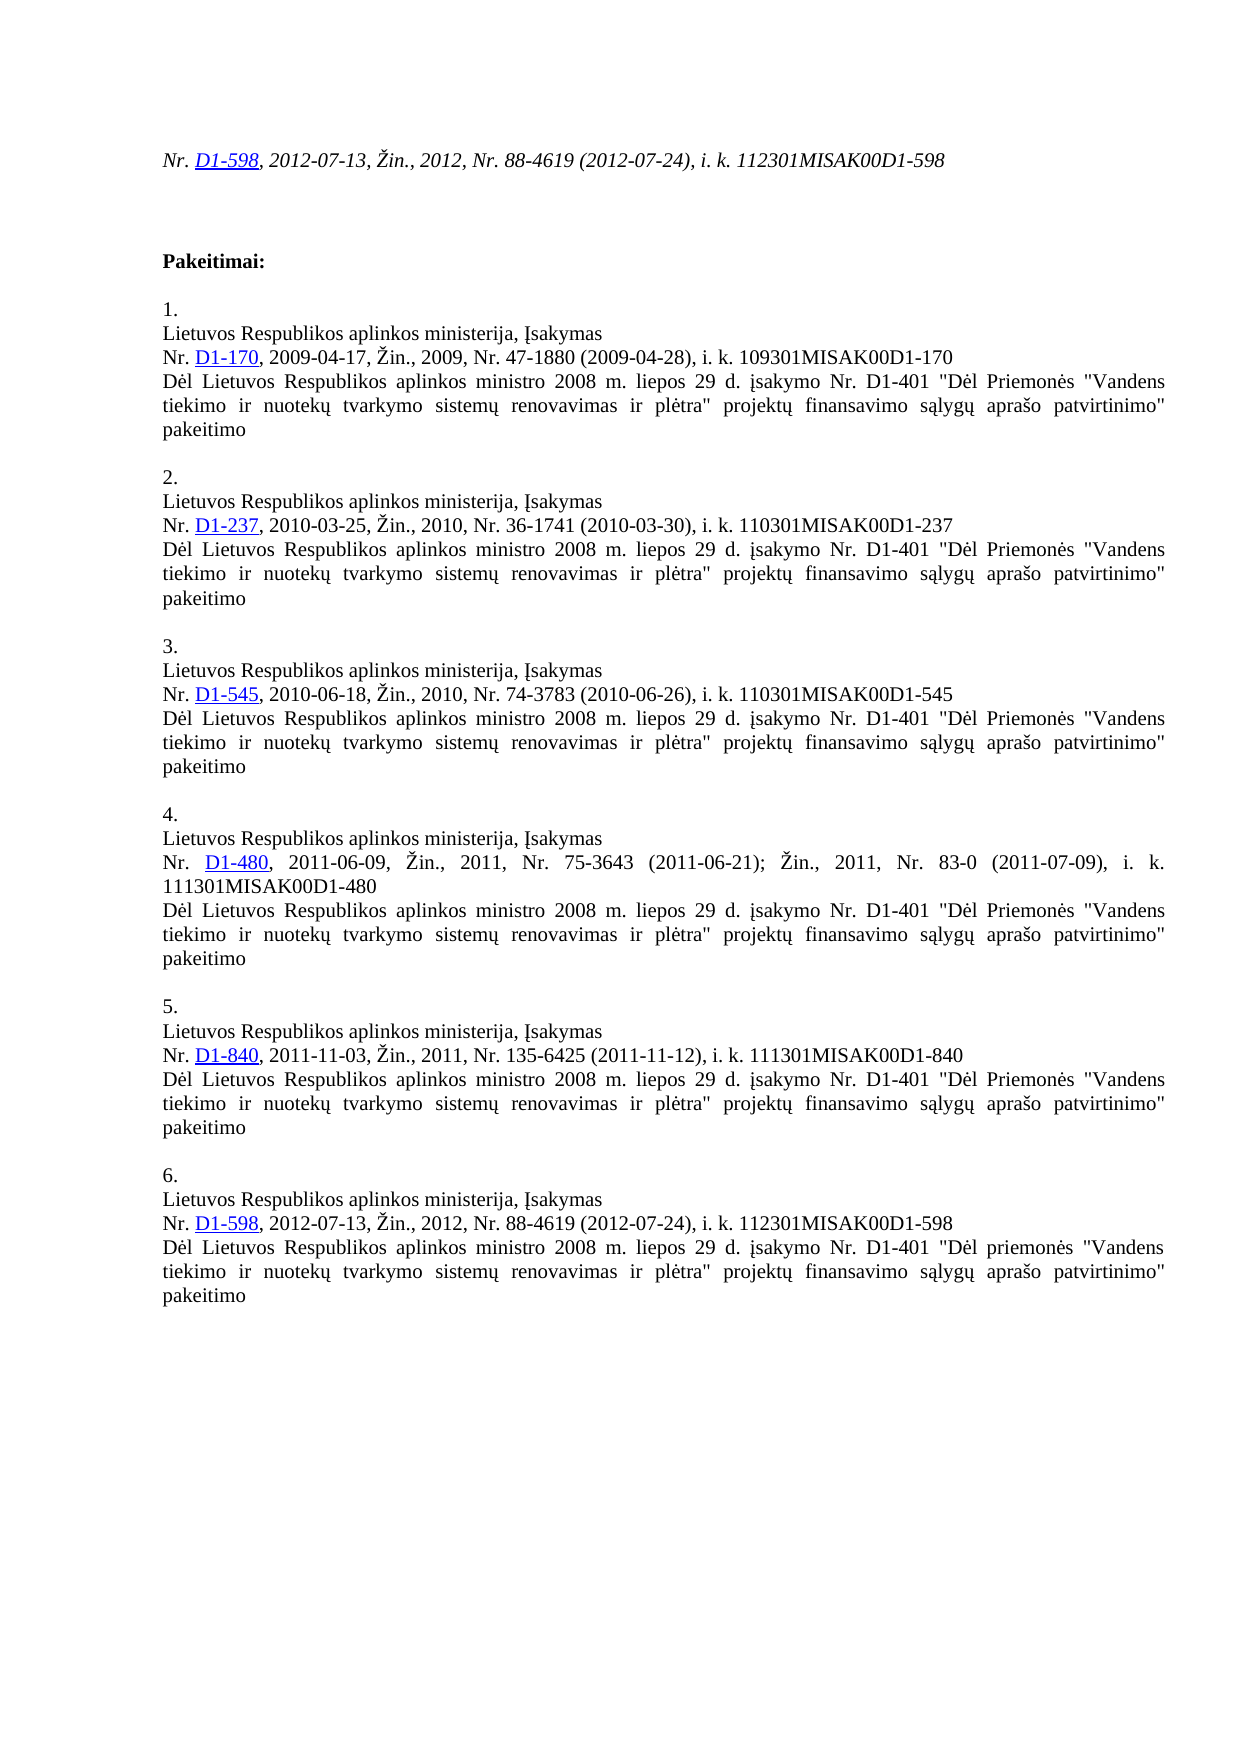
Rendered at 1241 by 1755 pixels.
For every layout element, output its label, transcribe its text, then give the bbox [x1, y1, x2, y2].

text 5. [162, 994, 1166, 1018]
text Lietuvos Respublikos aplinkos ministerija, Įsakymas [162, 826, 1166, 850]
text Lietuvos Respublikos aplinkos ministerija, Įsakymas [162, 658, 1166, 682]
text 4. [162, 802, 1166, 826]
text Lietuvos Respublikos aplinkos ministerija, Įsakymas [162, 1018, 1166, 1043]
text Nr. D1-170, 2009-04-17, Žin., 2009, Nr. 47-1880 (2009-04-28), i. k. 109301MISAK00D1-170 [162, 345, 1166, 369]
text Nr. D1-480, 2011-06-09, Žin., 2011, Nr. 75-3643 (2011-06-21); Žin., 2011, Nr. 83-0 (2011-07-09), i. k. 111301MISAK00D1-480 [162, 850, 1166, 898]
text Nr. D1-237, 2010-03-25, Žin., 2010, Nr. 36-1741 (2010-03-30), i. k. 110301MISAK00D1-237 [162, 513, 1166, 537]
text 3. [162, 633, 1166, 658]
text 1. [162, 297, 1166, 321]
text Nr. D1-598, 2012-07-13, Žin., 2012, Nr. 88-4619 (2012-07-24), i. k. 112301MISAK00D1-598 [162, 148, 1166, 172]
text Dėl Lietuvos Respublikos aplinkos ministro 2008 m. liepos 29 d. įsakymo Nr. D1-401 "Dėl Priemonės "Vandens tiekimo ir nuotekų tvarkymo sistemų renovavimas ir plėtra" projektų finansavimo sąlygų aprašo patvirtinimo" pakeitimo [162, 898, 1166, 970]
text Lietuvos Respublikos aplinkos ministerija, Įsakymas [162, 489, 1166, 513]
text Lietuvos Respublikos aplinkos ministerija, Įsakymas [162, 321, 1166, 345]
text Nr. D1-840, 2011-11-03, Žin., 2011, Nr. 135-6425 (2011-11-12), i. k. 111301MISAK00D1-840 [162, 1043, 1166, 1067]
text Dėl Lietuvos Respublikos aplinkos ministro 2008 m. liepos 29 d. įsakymo Nr. D1-401 "Dėl Priemonės "Vandens tiekimo ir nuotekų tvarkymo sistemų renovavimas ir plėtra" projektų finansavimo sąlygų aprašo patvirtinimo" pakeitimo [162, 369, 1166, 441]
text Dėl Lietuvos Respublikos aplinkos ministro 2008 m. liepos 29 d. įsakymo Nr. D1-401 "Dėl Priemonės "Vandens tiekimo ir nuotekų tvarkymo sistemų renovavimas ir plėtra" projektų finansavimo sąlygų aprašo patvirtinimo" pakeitimo [162, 1067, 1166, 1139]
text Lietuvos Respublikos aplinkos ministerija, Įsakymas [162, 1187, 1166, 1211]
text Dėl Lietuvos Respublikos aplinkos ministro 2008 m. liepos 29 d. įsakymo Nr. D1-401 "Dėl priemonės "Vandens tiekimo ir nuotekų tvarkymo sistemų renovavimas ir plėtra" projektų finansavimo sąlygų aprašo patvirtinimo" pakeitimo [162, 1235, 1166, 1307]
text Nr. D1-545, 2010-06-18, Žin., 2010, Nr. 74-3783 (2010-06-26), i. k. 110301MISAK00D1-545 [162, 682, 1166, 706]
text Dėl Lietuvos Respublikos aplinkos ministro 2008 m. liepos 29 d. įsakymo Nr. D1-401 "Dėl Priemonės "Vandens tiekimo ir nuotekų tvarkymo sistemų renovavimas ir plėtra" projektų finansavimo sąlygų aprašo patvirtinimo" pakeitimo [162, 537, 1166, 609]
text Pakeitimai: [162, 248, 1166, 273]
text 6. [162, 1163, 1166, 1187]
text Dėl Lietuvos Respublikos aplinkos ministro 2008 m. liepos 29 d. įsakymo Nr. D1-401 "Dėl Priemonės "Vandens tiekimo ir nuotekų tvarkymo sistemų renovavimas ir plėtra" projektų finansavimo sąlygų aprašo patvirtinimo" pakeitimo [162, 706, 1166, 778]
text 2. [162, 465, 1166, 489]
text Nr. D1-598, 2012-07-13, Žin., 2012, Nr. 88-4619 (2012-07-24), i. k. 112301MISAK00D1-598 [162, 1211, 1166, 1235]
